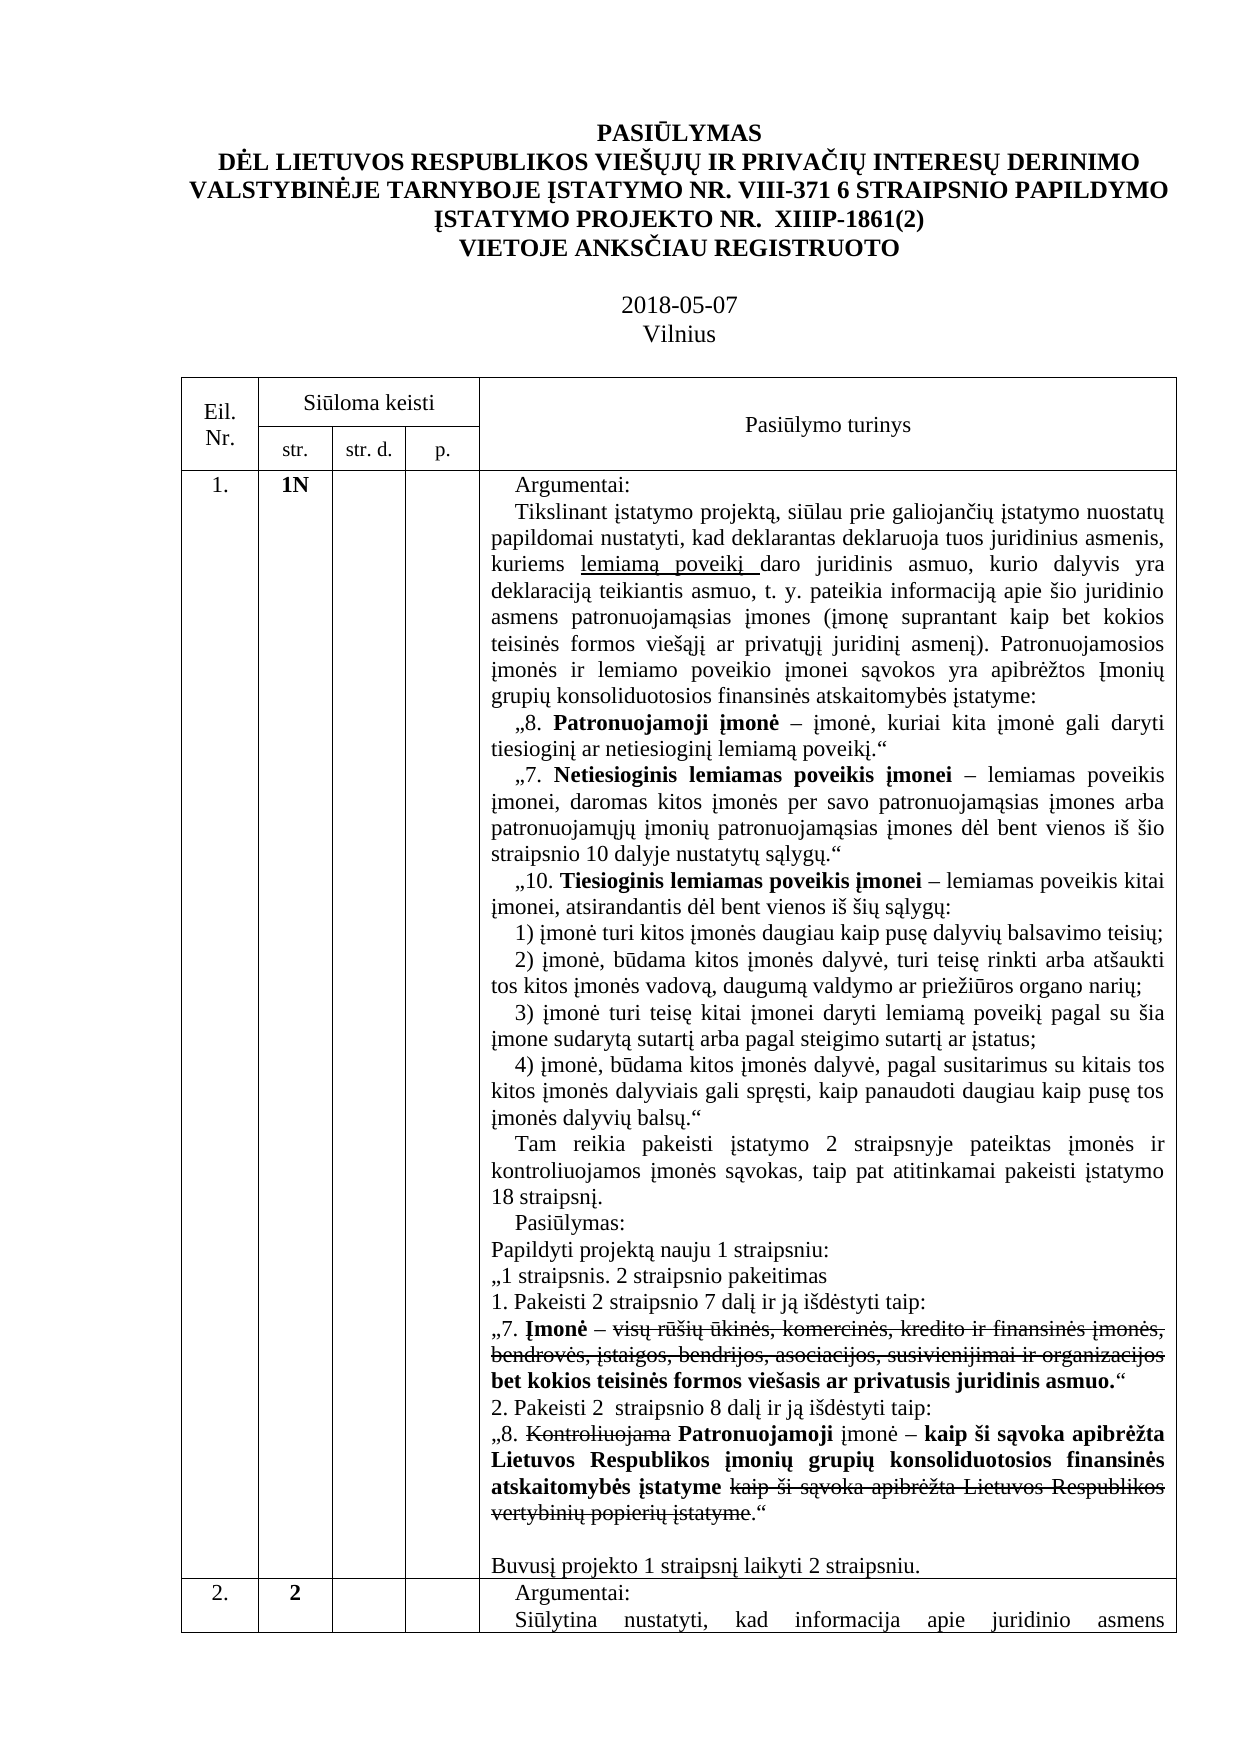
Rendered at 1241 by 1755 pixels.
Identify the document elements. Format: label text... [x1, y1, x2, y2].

table_cell [406, 1579, 479, 1632]
table_cell 1. [182, 471, 258, 1578]
table_cell 1N [259, 471, 332, 1578]
table_cell Argumentai: Tikslinant įstatymo projektą, siūlau prie galiojančių įstatymo nuostatų papildomai nustatyti, kad deklarantas deklaruoja tuos juridinius asmenis, kuriems lemiamą poveikį daro juridinis asmuo, kurio dalyvis yra deklaraciją teikiantis asmuo, t. y. pateikia informaciją apie šio juridinio asmens patronuojamąsias įmones (įmonę suprantant kaip bet kokios teisinės formos viešąjį ar privatųjį juridinį asmenį). Patronuojamosios įmonės ir lemiamo poveikio įmonei sąvokos yra apibrėžtos Įmonių grupių konsoliduotosios finansinės atskaitomybės įstatyme: „8. Patronuojamoji įmonė – įmonė, kuriai kita įmonė gali daryti tiesioginį ar netiesioginį lemiamą poveikį.“ „7. Netiesioginis lemiamas poveikis įmonei – lemiamas poveikis įmonei, daromas kitos įmonės per savo patronuojamąsias įmones arba patronuojamųjų įmonių patronuojamąsias įmones dėl bent vienos iš šio straipsnio 10 dalyje nustatytų sąlygų.“ „10. Tiesioginis lemiamas poveikis įmonei – lemiamas poveikis kitai įmonei, atsirandantis dėl bent vienos iš šių sąlygų: 1) įmonė turi kitos įmonės daugiau kaip pusę dalyvių balsavimo teisių; 2) įmonė, būdama kitos įmonės dalyvė, turi teisę rinkti arba atšaukti tos kitos įmonės vadovą, daugumą valdymo ar priežiūros organo narių; 3) įmonė turi teisę kitai įmonei daryti lemiamą poveikį pagal su šia įmone sudarytą sutartį arba pagal steigimo sutartį ar įstatus; 4) įmonė, būdama kitos įmonės dalyvė, pagal susitarimus su kitais tos kitos įmonės dalyviais gali spręsti, kaip panaudoti daugiau kaip pusę tos įmonės dalyvių balsų.“ Tam reikia pakeisti įstatymo 2 straipsnyje pateiktas įmonės ir kontroliuojamos įmonės sąvokas, taip pat atitinkamai pakeisti įstatymo 18 straipsnį. Pasiūlymas: Papildyti projektą nauju 1 straipsniu: „1 straipsnis. 2 straipsnio pakeitimas 1. Pakeisti 2 straipsnio 7 dalį ir ją išdėstyti taip: „7. Įmonė – visų rūšių ūkinės, komercinės, kredito ir finansinės įmonės, bendrovės, įstaigos, bendrijos, asociacijos, susivienijimai ir organizacijos bet kokios teisinės formos viešasis ar privatusis juridinis asmuo.“ 2. Pakeisti 2 straipsnio 8 dalį ir ją išdėstyti taip: „8. Kontroliuojama Patronuojamoji įmonė – kaip ši sąvoka apibrėžta Lietuvos Respublikos įmonių grupių konsoliduotosios finansinės atskaitomybės įstatyme kaip ši sąvoka apibrėžta Lietuvos Respublikos vertybinių popierių įstatyme.“ Buvusį projekto 1 straipsnį laikyti 2 straipsniu. [480, 471, 1176, 1578]
table_cell str. d. [333, 427, 405, 470]
table_header Eil. Nr. [182, 378, 258, 470]
table_cell [333, 1579, 405, 1632]
table_header Siūloma keisti [259, 378, 479, 426]
text 2018-05-07 [177, 291, 1181, 319]
table_cell [406, 471, 479, 1578]
table_header Pasiūlymo turinys [480, 378, 1176, 470]
table_cell [333, 471, 405, 1578]
text DĖL LIETUVOS RESPUBLIKOS VIEŠŲJŲ IR PRIVAČIŲ INTERESŲ DERINIMO VALSTYBINĖJE TARNYBOJE ĮSTATYMO NR. VIII-371 6 STRAIPSNIO PAPILDYMO ĮSTATYMO PROJEKTO NR. XIIIP-1861(2) [177, 147, 1181, 233]
table_cell Argumentai: Siūlytina nustatyti, kad informacija apie juridinio asmens [480, 1579, 1176, 1632]
table_cell 2. [182, 1579, 258, 1632]
text PASIŪLYMAS [177, 118, 1181, 147]
table_cell str. [259, 427, 332, 470]
text vietoje anksčiau registruoto [177, 233, 1181, 262]
text Vilnius [177, 319, 1181, 348]
table_cell p. [406, 427, 479, 470]
table_cell 2 [259, 1579, 332, 1632]
